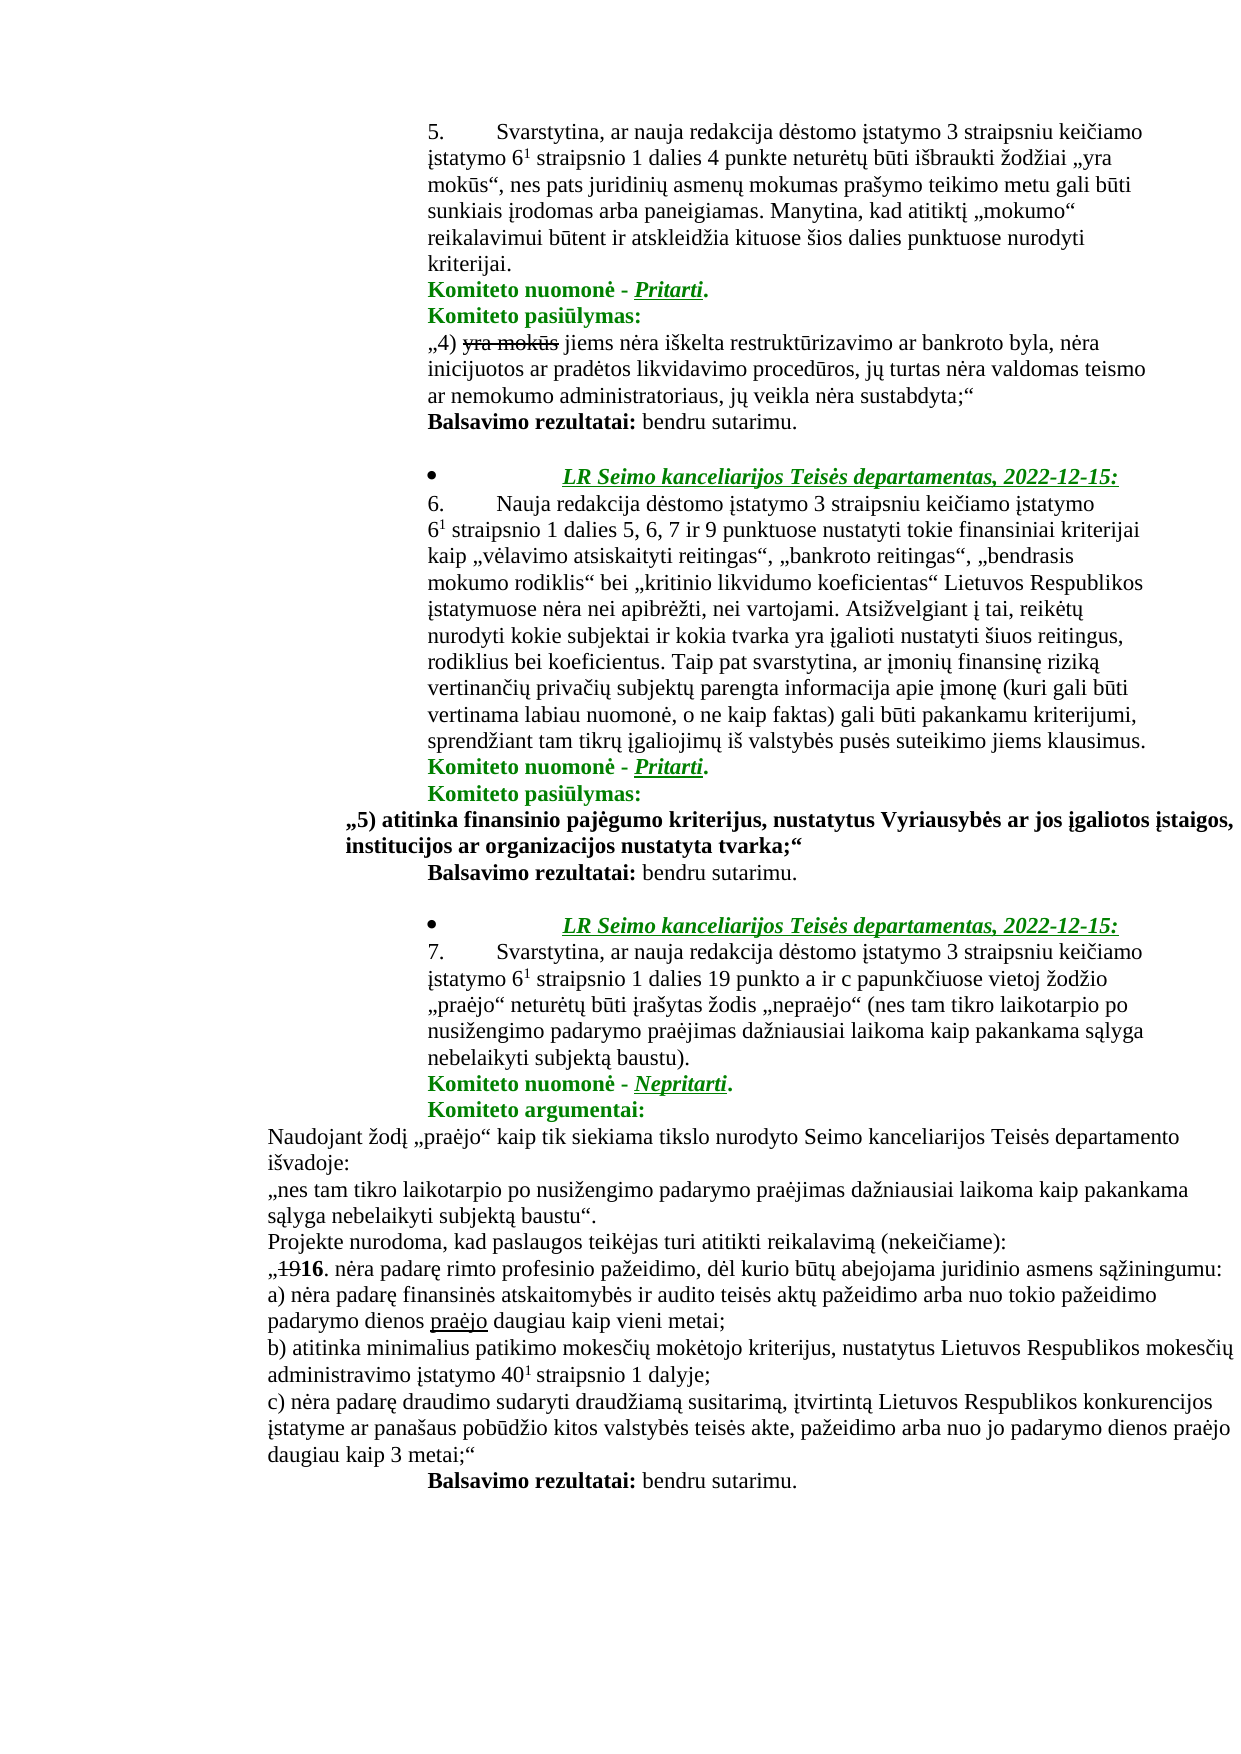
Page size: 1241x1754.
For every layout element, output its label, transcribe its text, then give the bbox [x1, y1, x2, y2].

text 5. Svarstytina, ar nauja redakcija dėstomo įstatymo 3 straipsniu keičiamo įstatymo 61 straipsnio 1 dalies 4 punkte neturėtų būti išbraukti žodžiai „yra mokūs“, nes pats juridinių asmenų mokumas prašymo teikimo metu gali būti sunkiais įrodomas arba paneigiamas. Manytina, kad atitiktį „mokumo“ reikalavimui būtent ir atskleidžia kituose šios dalies punktuose nurodyti kriterijai. [427, 118, 1152, 276]
text Balsavimo rezultatai: bendru sutarimu. [427, 408, 1152, 434]
text Projekte nurodoma, kad paslaugos teikėjas turi atitikti reikalavimą (nekeičiame): [267, 1228, 1240, 1255]
text Komiteto nuomonė - Pritarti. [427, 753, 1152, 780]
text a) nėra padarę finansinės atskaitomybės ir audito teisės aktų pažeidimo arba nuo tokio pažeidimo padarymo dienos praėjo daugiau kaip vieni metai; [267, 1281, 1240, 1334]
text Balsavimo rezultatai: bendru sutarimu. [427, 1467, 1152, 1493]
text „nes tam tikro laikotarpio po nusižengimo padarymo praėjimas dažniausiai laikoma kaip pakankama sąlyga nebelaikyti subjektą baustu“. [267, 1176, 1240, 1228]
text Komiteto pasiūlymas: [427, 780, 1152, 806]
text Komiteto pasiūlymas: [427, 303, 1152, 329]
text 6. Nauja redakcija dėstomo įstatymo 3 straipsniu keičiamo įstatymo 61 straipsnio 1 dalies 5, 6, 7 ir 9 punktuose nustatyti tokie finansiniai kriterijai kaip „vėlavimo atsiskaityti reitingas“, „bankroto reitingas“, „bendrasis mokumo rodiklis“ bei „kritinio likvidumo koeficientas“ Lietuvos Respublikos įstatymuose nėra nei apibrėžti, nei vartojami. Atsižvelgiant į tai, reikėtų nurodyti kokie subjektai ir kokia tvarka yra įgalioti nustatyti šiuos reitingus, rodiklius bei koeficientus. Taip pat svarstytina, ar įmonių finansinę riziką vertinančių privačių subjektų parengta informacija apie įmonę (kuri gali būti vertinama labiau nuomonė, o ne kaip faktas) gali būti pakankamu kriterijumi, sprendžiant tam tikrų įgaliojimų iš valstybės pusės suteikimo jiems klausimus. [427, 490, 1152, 753]
text 7. Svarstytina, ar nauja redakcija dėstomo įstatymo 3 straipsniu keičiamo įstatymo 61 straipsnio 1 dalies 19 punkto a ir c papunkčiuose vietoj žodžio „praėjo“ neturėtų būti įrašytas žodis „nepraėjo“ (nes tam tikro laikotarpio po nusižengimo padarymo praėjimas dažniausiai laikoma kaip pakankama sąlyga nebelaikyti subjektą baustu). [427, 938, 1152, 1070]
text „4) yra mokūs jiems nėra iškelta restruktūrizavimo ar bankroto byla, nėra inicijuotos ar pradėtos likvidavimo procedūros, jų turtas nėra valdomas teismo ar nemokumo administratoriaus, jų veikla nėra sustabdyta;“ [427, 329, 1152, 408]
list LR Seimo kanceliarijos Teisės departamentas, 2022-12-15: [427, 463, 1152, 490]
text Komiteto nuomonė - Pritarti. [427, 276, 1152, 303]
list LR Seimo kanceliarijos Teisės departamentas, 2022-12-15: [427, 912, 1152, 938]
text „5) atitinka finansinio pajėgumo kriterijus, nustatytus Vyriausybės ar jos įgaliotos įstaigos, institucijos ar organizacijos nustatyta tvarka;“ [345, 806, 1240, 859]
text Naudojant žodį „praėjo“ kaip tik siekiama tikslo nurodyto Seimo kanceliarijos Teisės departamento išvadoje: [267, 1123, 1240, 1176]
text „1916. nėra padarę rimto profesinio pažeidimo, dėl kurio būtų abejojama juridinio asmens sąžiningumu: [267, 1255, 1240, 1281]
text Komiteto nuomonė - Nepritarti. [427, 1070, 1152, 1097]
text b) atitinka minimalius patikimo mokesčių mokėtojo kriterijus, nustatytus Lietuvos Respublikos mokesčių administravimo įstatymo 401 straipsnio 1 dalyje; [267, 1334, 1240, 1388]
text [17, 1123, 267, 1467]
text Balsavimo rezultatai: bendru sutarimu. [427, 859, 1152, 885]
text c) nėra padarę draudimo sudaryti draudžiamą susitarimą, įtvirtintą Lietuvos Respublikos konkurencijos įstatyme ar panašaus pobūdžio kitos valstybės teisės akte, pažeidimo arba nuo jo padarymo dienos praėjo daugiau kaip 3 metai;“ [267, 1388, 1240, 1467]
text [95, 806, 345, 859]
text Komiteto argumentai: [427, 1097, 1152, 1123]
